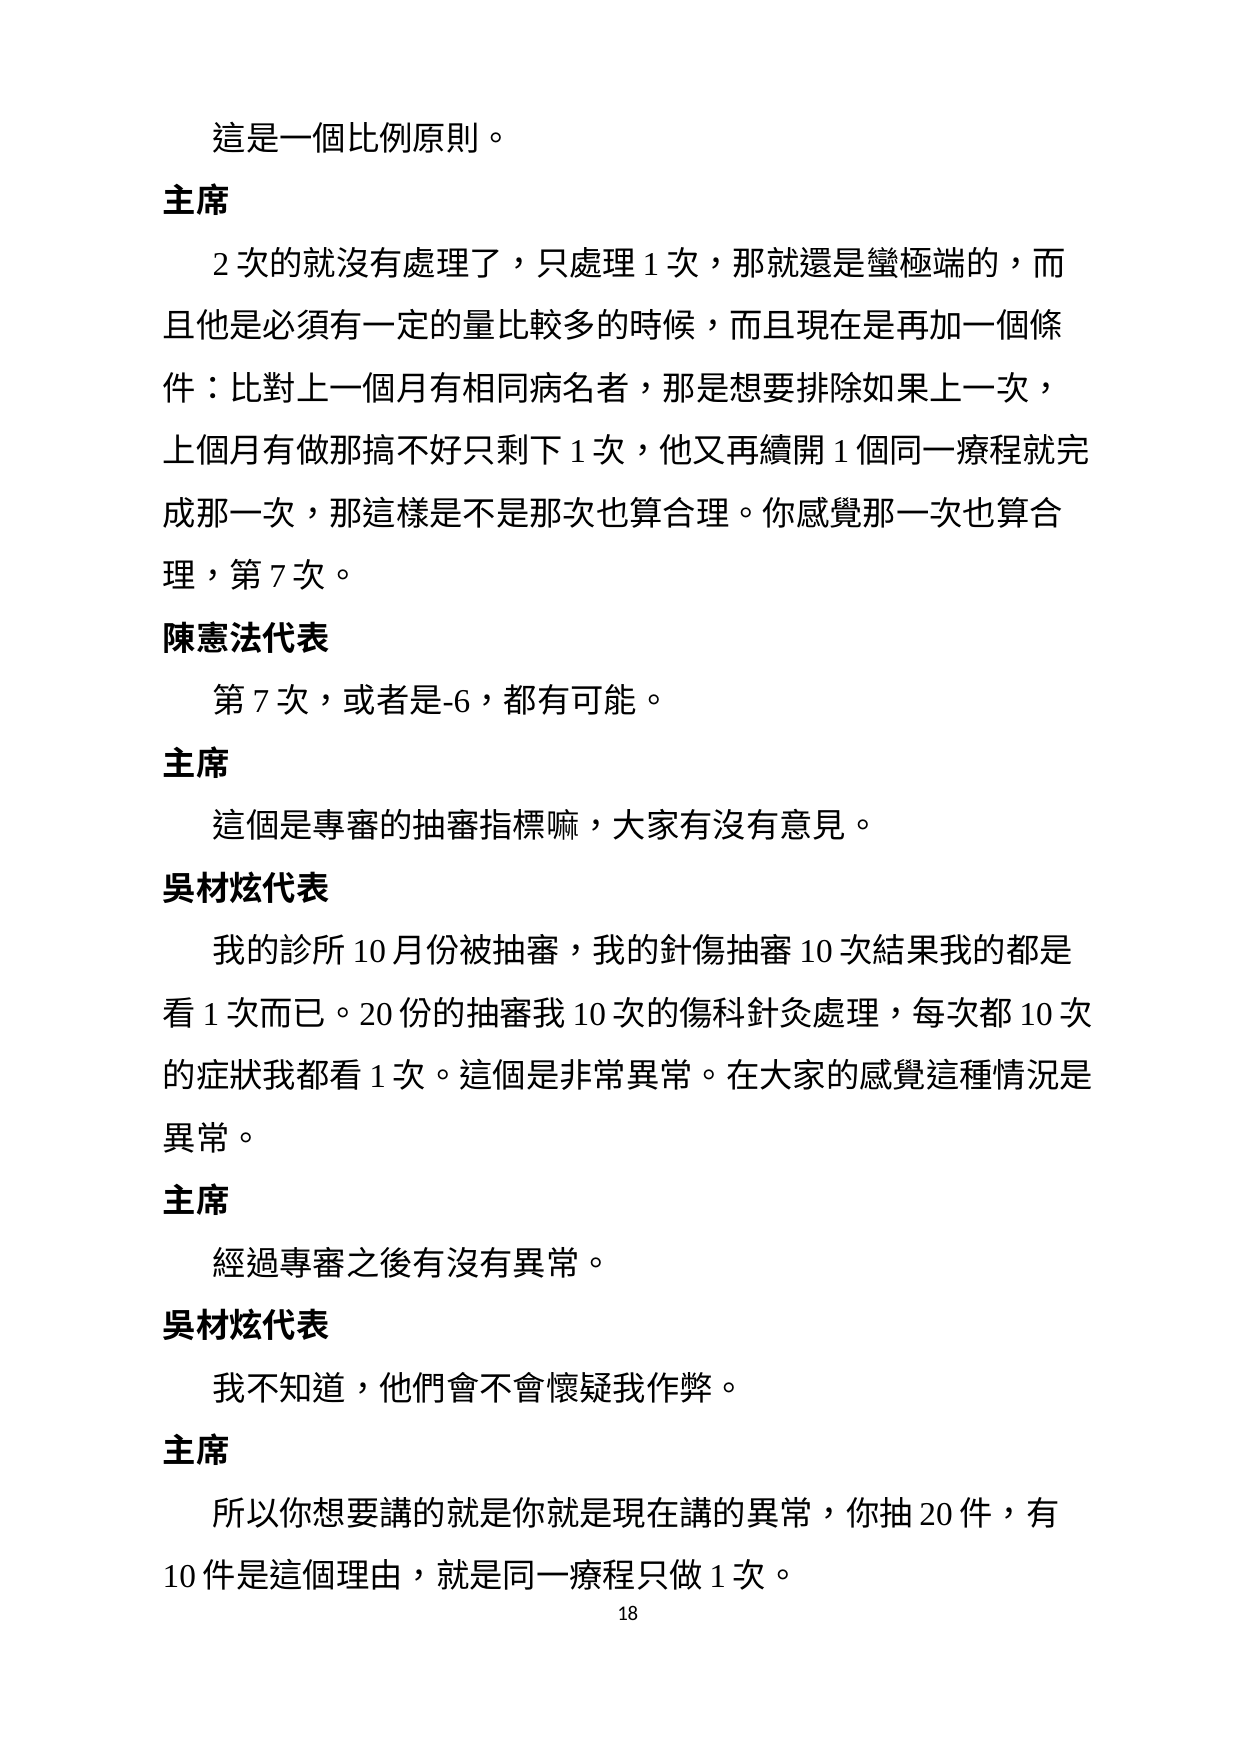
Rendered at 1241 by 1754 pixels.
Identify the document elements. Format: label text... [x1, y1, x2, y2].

text 所以你想要講的就是你就是現在講的異常，你抽20件，有10件是這個理由，就是同一療程只做1次。 [162, 1469, 1092, 1594]
text 主席 [162, 1157, 1092, 1219]
text 這個是專審的抽審指標嘛，大家有沒有意見。 [162, 782, 1092, 844]
text 這是一個比例原則。 [162, 94, 1092, 157]
text 吳材炫代表 [162, 1282, 1092, 1344]
text 我的診所10月份被抽審，我的針傷抽審10次結果我的都是看1次而已。20份的抽審我10次的傷科針灸處理，每次都10次的症狀我都看1次。這個是非常異常。在大家的感覺這種情況是異常。 [162, 907, 1092, 1157]
text 2次的就沒有處理了，只處理1次，那就還是蠻極端的，而且他是必須有一定的量比較多的時候，而且現在是再加一個條件：比對上一個月有相同病名者，那是想要排除如果上一次，上個月有做那搞不好只剩下1次，他又再續開1個同一療程就完成那一次，那這樣是不是那次也算合理。你感覺那一次也算合理，第7次。 [162, 219, 1092, 594]
text 我不知道，他們會不會懷疑我作弊。 [162, 1344, 1092, 1407]
text 經過專審之後有沒有異常。 [162, 1219, 1092, 1282]
text 主席 [162, 719, 1092, 782]
text 第7次，或者是-6，都有可能。 [162, 657, 1092, 719]
text 吳材炫代表 [162, 844, 1092, 907]
text 陳憲法代表 [162, 594, 1092, 657]
text 主席 [162, 157, 1092, 219]
text 主席 [162, 1407, 1092, 1469]
